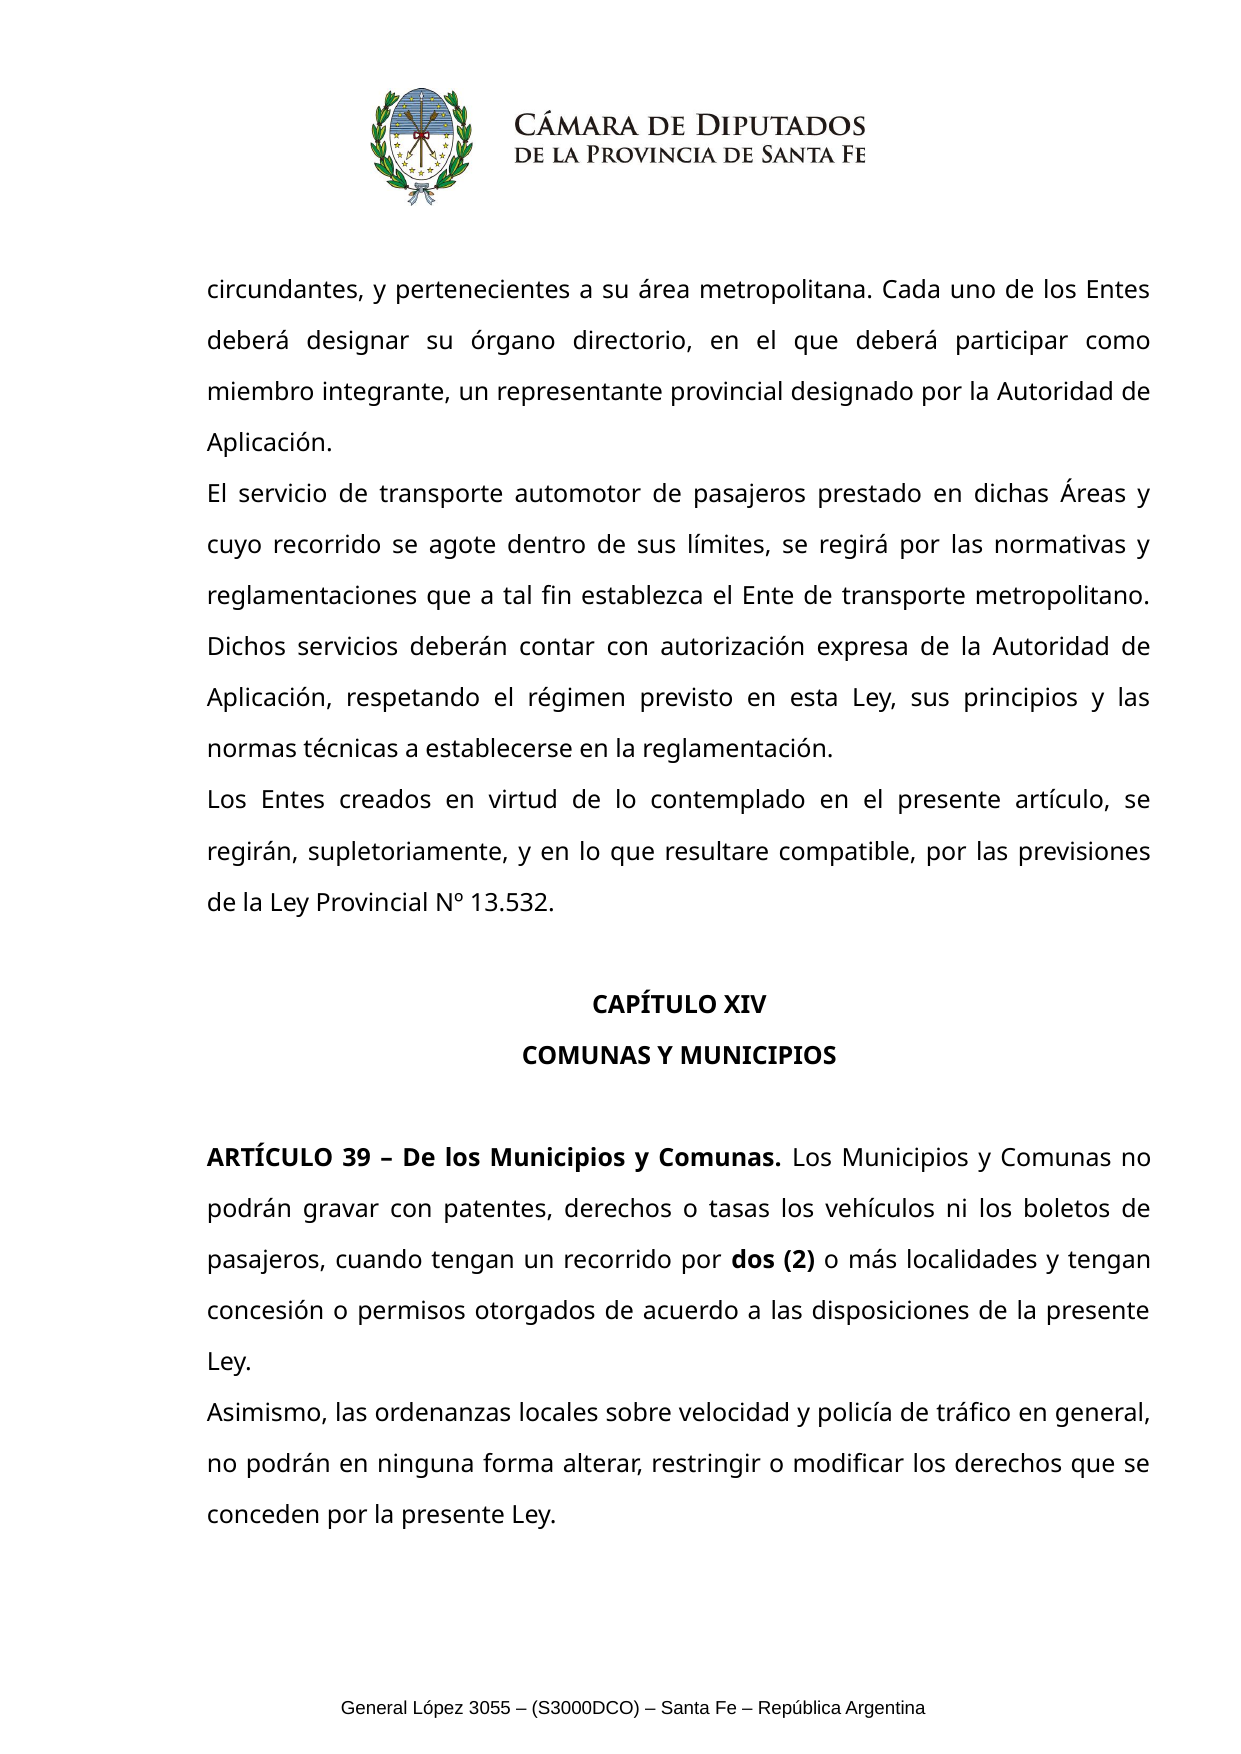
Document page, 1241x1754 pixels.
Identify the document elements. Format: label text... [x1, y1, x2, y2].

text COMUNAS Y MUNICIPIOS [207, 1037, 1152, 1071]
text circundantes, y pertenecientes a su área metropolitana. Cada uno de los Entes deberá designar su órgano directorio, en el que deberá participar como miembro integrante, un representante provincial designado por la Autoridad de Aplicación. [207, 272, 1152, 459]
text ARTÍCULO 39 – De los Municipios y Comunas. Los Municipios y Comunas no podrán gravar con patentes, derechos o tasas los vehículos ni los boletos de pasajeros, cuando tengan un recorrido por dos (2) o más localidades y tengan concesión o permisos otorgados de acuerdo a las disposiciones de la presente Ley. [207, 1139, 1152, 1378]
picture [370, 88, 866, 210]
text El servicio de transporte automotor de pasajeros prestado en dichas Áreas y cuyo recorrido se agote dentro de sus límites, se regirá por las normativas y reglamentaciones que a tal fin establezca el Ente de transporte metropolitano. Dichos servicios deberán contar con autorización expresa de la Autoridad de Aplicación, respetando el régimen previsto en esta Ley, sus principios y las normas técnicas a establecerse en la reglamentación. [207, 476, 1152, 765]
text Asimismo, las ordenanzas locales sobre velocidad y policía de tráfico en general, no podrán en ninguna forma alterar, restringir o modificar los derechos que se conceden por la presente Ley. [207, 1394, 1152, 1531]
text Los Entes creados en virtud de lo contemplado en el presente artículo, se regirán, supletoriamente, y en lo que resultare compatible, por las previsiones de la Ley Provincial Nº 13.532. [207, 782, 1152, 918]
text CAPÍTULO XIV [207, 986, 1152, 1020]
